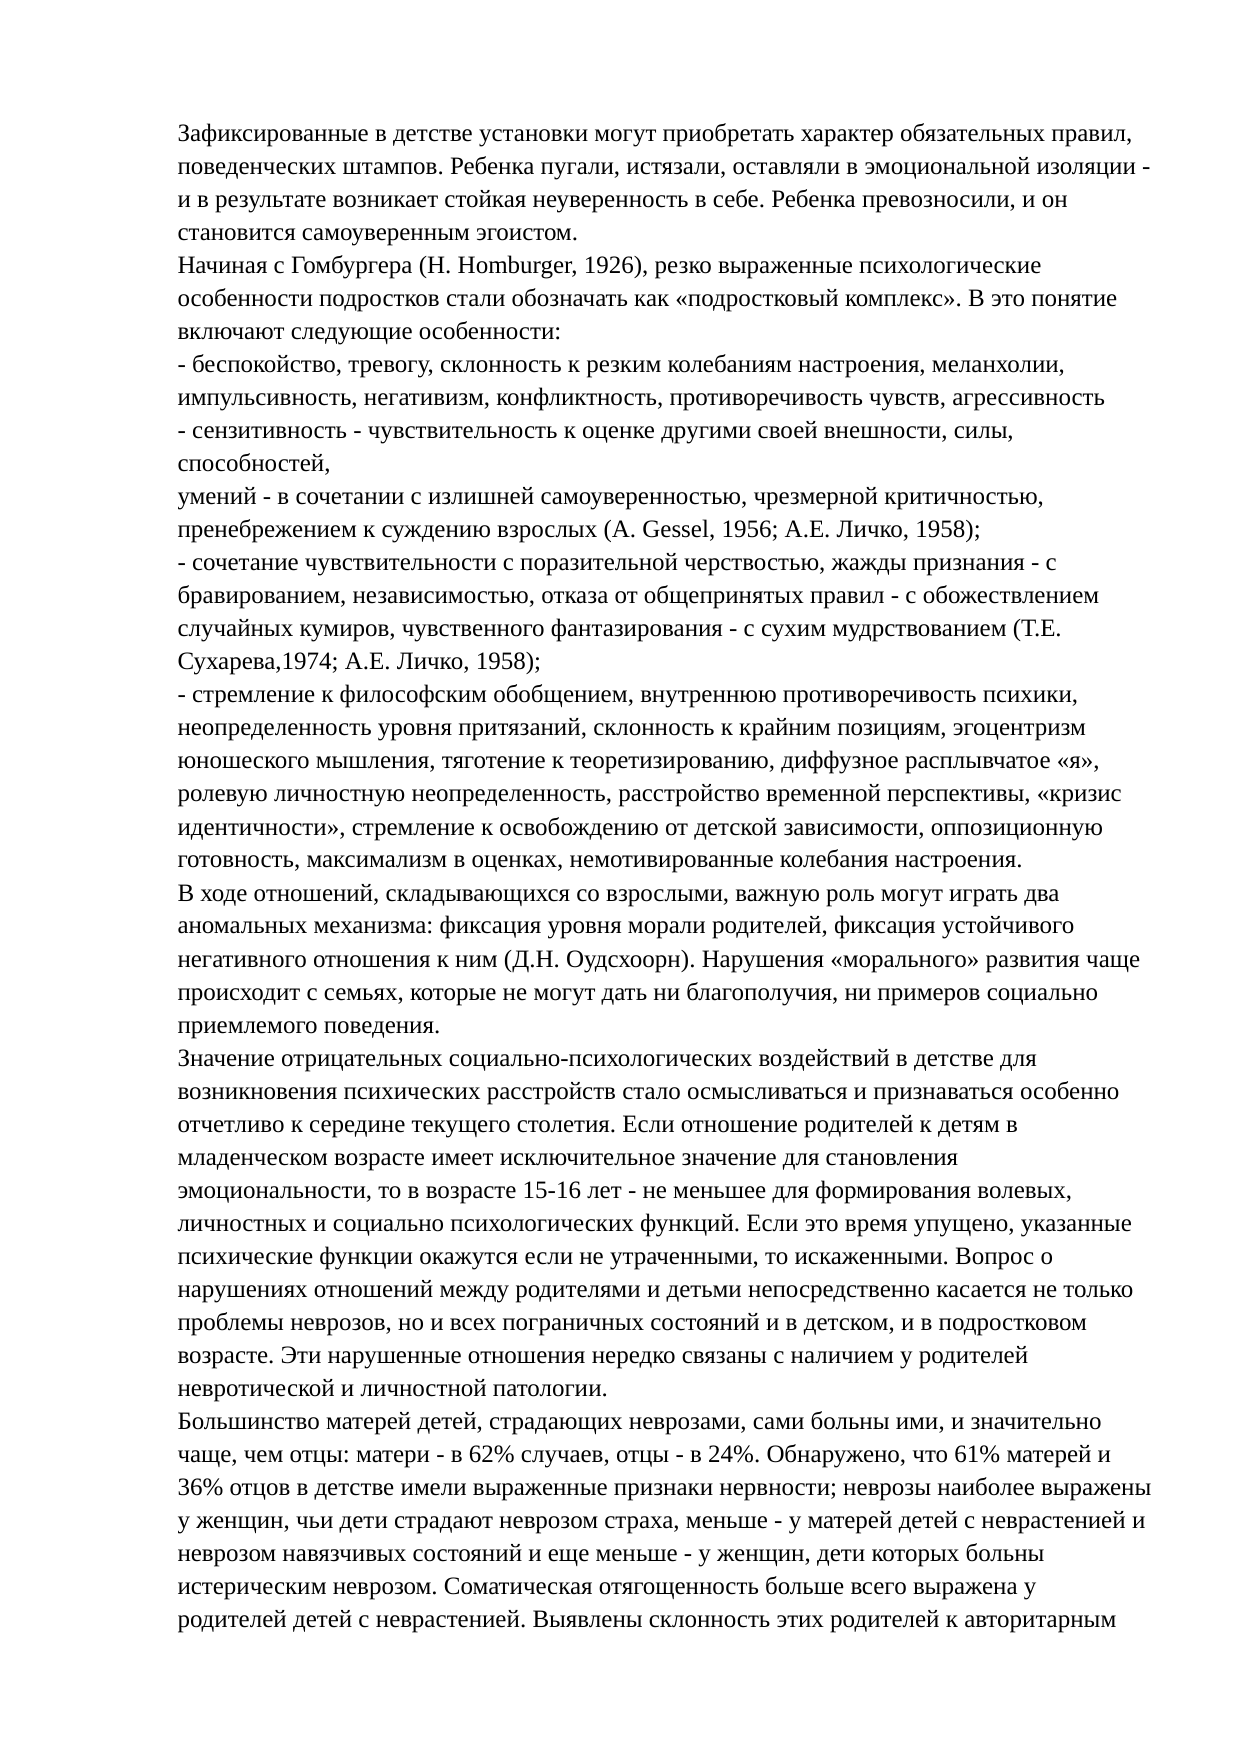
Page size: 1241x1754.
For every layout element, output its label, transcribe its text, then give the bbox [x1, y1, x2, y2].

text пренебрежением к суждению взрослых (A. Gessel, 1956; А.Е. Личко, 1958); [177, 514, 1152, 543]
text юношеского мышления, тяготение к теоретизированию, диффузное расплывчатое «я», [177, 746, 1152, 774]
text включают следующие особенности: [177, 316, 1152, 345]
text происходит с семьях, которые не могут дать ни благополучия, ни примеров социально [177, 977, 1152, 1005]
text готовность, максимализм в оценках, немотивированные колебания настроения. [177, 844, 1152, 873]
text - стремление к философским обобщением, внутреннюю противоречивость психики, [177, 679, 1152, 708]
text неопределенность уровня притязаний, склонность к крайним позициям, эгоцентризм [177, 712, 1152, 741]
text - беспокойство, тревогу, склонность к резким колебаниям настроения, меланхолии, [177, 349, 1152, 378]
text аномальных механизма: фиксация уровня морали родителей, фиксация устойчивого [177, 911, 1152, 939]
text ролевую личностную неопределенность, расстройство временной перспективы, «кризис [177, 778, 1152, 807]
text Значение отрицательных социально-психологических воздействий в детстве для [177, 1043, 1152, 1071]
text отчетливо к середине текущего столетия. Если отношение родителей к детям в младенческом возрасте имеет исключительное значение для становления эмоциональности, то в возрасте 15-16 лет - не меньшее для формирования волевых, личностных и социально психологических функций. Если это время упущено, указанные психические функции окажутся если не утраченными, то искаженными. Вопрос о нарушениях отношений между родителями и детьми непосредственно касается не только проблемы неврозов, но и всех пограничных состояний и в детском, и в подростковом возрасте. Эти нарушенные отношения нередко связаны с наличием у родителей невротической и личностной патологии. [177, 1109, 1152, 1402]
text идентичности», стремление к освобождению от детской зависимости, оппозиционную [177, 812, 1152, 840]
text умений - в сочетании с излишней самоуверенностью, чрезмерной критичностью, [177, 481, 1152, 510]
text - сензитивность - чувствительность к оценке другими своей внешности, силы, способностей, [177, 415, 1152, 477]
text импульсивность, негативизм, конфликтность, противоречивость чувств, агрессивность [177, 382, 1152, 411]
text особенности подростков стали обозначать как «подростковый комплекс». В это понятие [177, 283, 1152, 312]
text Зафиксированные в детстве установки могут приобретать характер обязательных правил, [177, 118, 1152, 147]
text бравированием, независимостью, отказа от общепринятых правил - с обожествлением [177, 580, 1152, 609]
text приемлемого поведения. [177, 1010, 1152, 1038]
text Начиная с Гомбургера (Н. Homburger, 1926), резко выраженные психологические [177, 250, 1152, 279]
text негативного отношения к ним (Д.Н. Оудсхоорн). Нарушения «морального» развития чаще [177, 944, 1152, 972]
text Большинство матерей детей, страдающих неврозами, сами больны ими, и значительно [177, 1406, 1152, 1435]
text - сочетание чувствительности с поразительной черствостью, жажды признания - с [177, 547, 1152, 576]
text В ходе отношений, складывающихся со взрослыми, важную роль могут играть два [177, 878, 1152, 906]
text чаще, чем отцы: матери - в 62% случаев, отцы - в 24%. Обнаружено, что 61% матерей и 36% отцов в детстве имели выраженные признаки нервности; неврозы наиболее выражены у женщин, чьи дети страдают неврозом страха, меньше - у матерей детей с неврастенией и неврозом навязчивых состояний и еще меньше - у женщин, дети которых больны истерическим неврозом. Соматическая отягощенность больше всего выражена у родителей детей с неврастенией. Выявлены склонность этих родителей к авторитарным [177, 1439, 1152, 1633]
text возникновения психических расстройств стало осмысливаться и признаваться особенно [177, 1076, 1152, 1104]
text поведенческих штампов. Ребенка пугали, истязали, оставляли в эмоциональной изоляции - и в результате возникает стойкая неуверенность в себе. Ребенка превозносили, и он становится самоуверенным эгоистом. [177, 151, 1152, 246]
text случайных кумиров, чувственного фантазирования - с сухим мудрствованием (Т.Е. Сухарева,1974; А.Е. Личко, 1958); [177, 613, 1152, 675]
